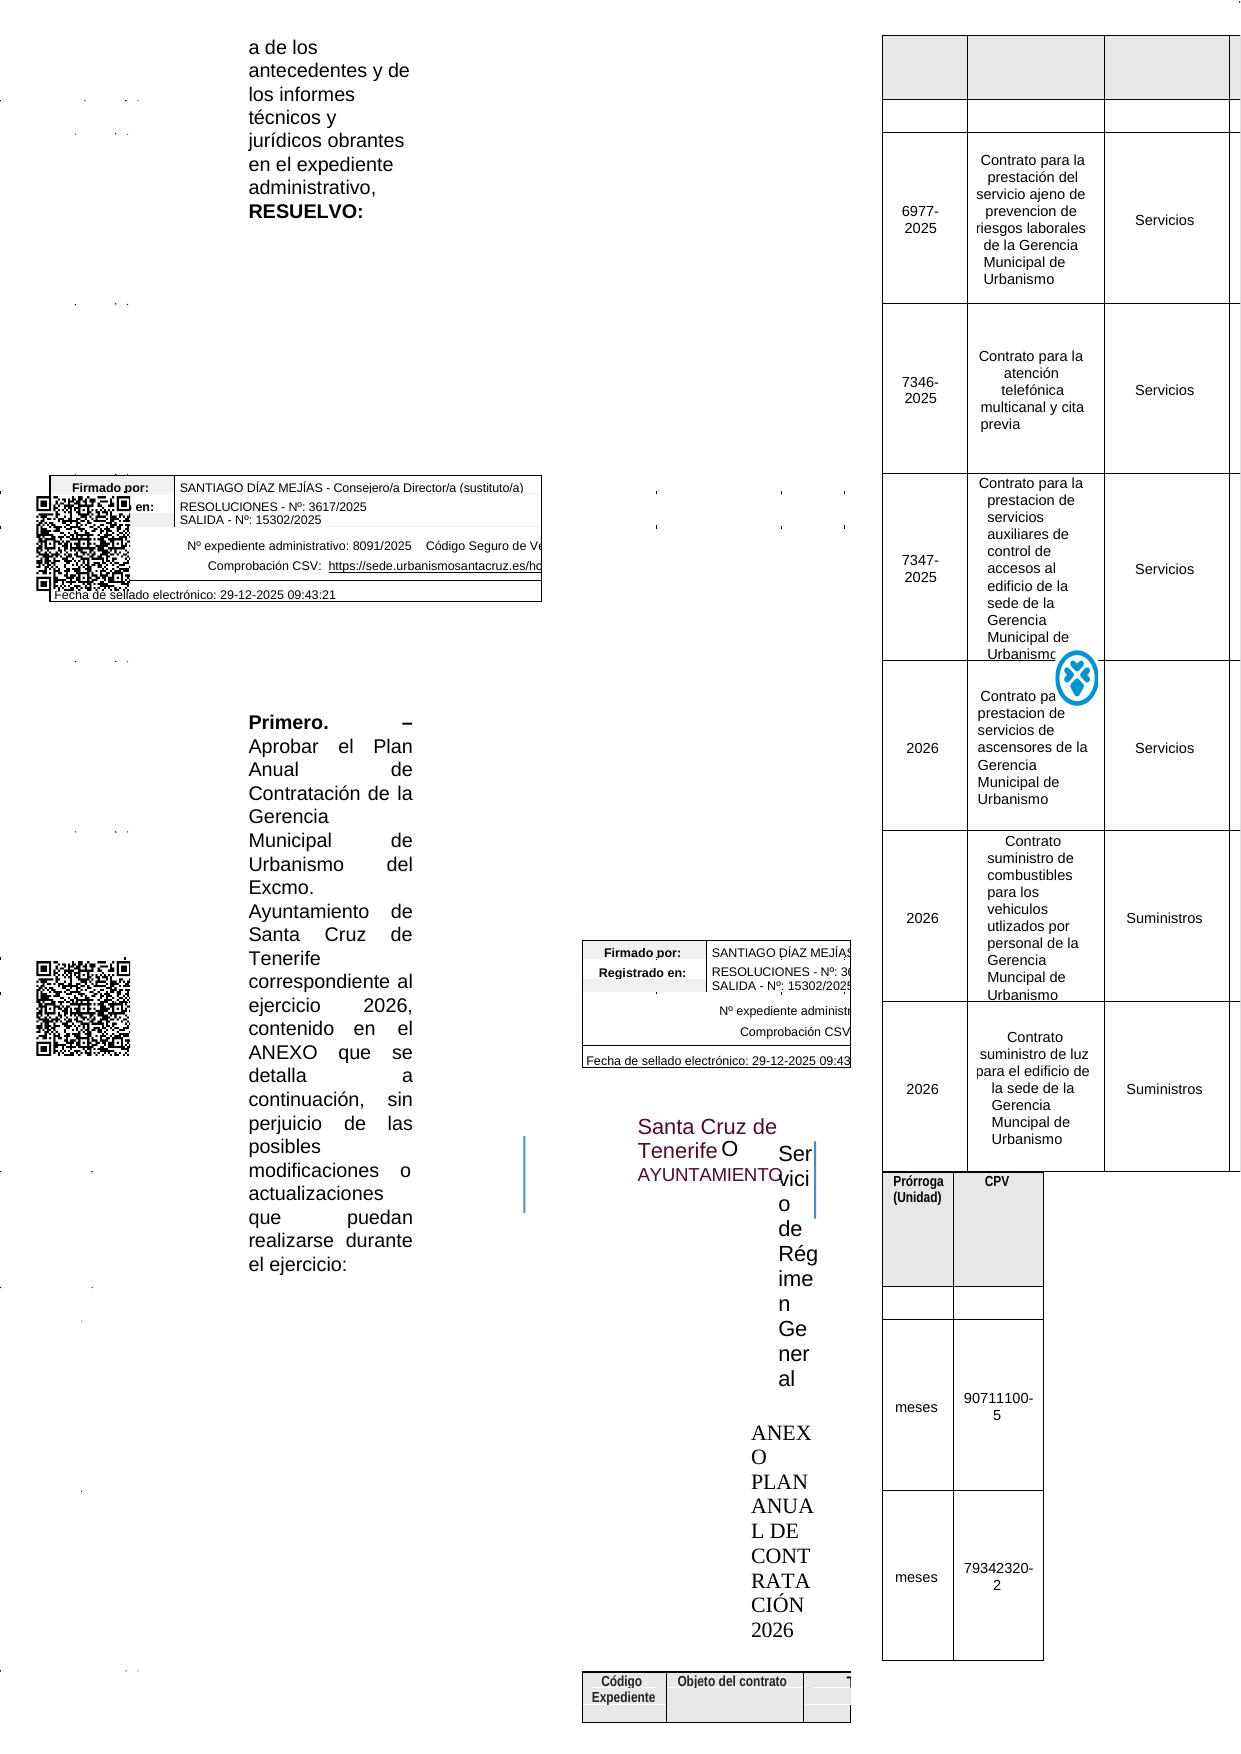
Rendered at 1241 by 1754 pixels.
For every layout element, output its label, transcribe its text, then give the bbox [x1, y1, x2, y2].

table_cell [1105, 36, 1229, 99]
table_header SANTIAGO DÍAZ MEJÍAS - Consejero/a Director/a (sustituto/a) [707, 941, 850, 958]
table_cell [883, 474, 892, 660]
table_cell [1230, 133, 1240, 302]
table_cell [968, 661, 977, 830]
table_cell [1230, 1002, 1240, 1171]
table_cell Contrato para la prestacion de servicios auxiliares de control de accesos al edificio de la sede de la Gerencia Municipal de Urbanismo [977, 474, 1104, 660]
table_cell [1105, 100, 1229, 132]
table_cell [954, 1320, 964, 1489]
table_header Objeto del contrato [677, 1673, 794, 1687]
table_cell [968, 831, 977, 1001]
table_header Firmado por: [583, 941, 706, 958]
table_cell [583, 992, 707, 1045]
table_header [794, 1673, 803, 1687]
table_cell [968, 474, 977, 660]
table_header [1034, 1173, 1043, 1188]
table_cell [1105, 304, 1114, 473]
table_cell [883, 1287, 953, 1319]
table_cell Contrato para la atención telefónica multicanal y cita previa [977, 304, 1104, 473]
table_cell Contrato para la prestación del servicio ajeno de prevencion de riesgos laborales de la Gerencia Municipal de Urbanismo [977, 133, 1104, 302]
table_cell [1105, 474, 1114, 660]
table_cell RESOLUCIONES - Nº: 3617/2025 SALIDA - Nº: 15302/2025 [175, 494, 541, 526]
table_cell Suministros [1115, 831, 1229, 1001]
table_cell [804, 1705, 850, 1722]
table_cell [667, 1688, 803, 1722]
table_cell [883, 100, 967, 132]
table_cell [954, 1491, 964, 1660]
table_cell [1105, 1002, 1114, 1171]
table_cell Contrato suministro de combustibles para los vehiculos utlizados por personal de la Gerencia Muncipal de Urbanismo [977, 831, 1104, 1001]
table_cell [1230, 304, 1240, 473]
text ANEXO PLAN ANUAL DE CONTRATACIÓN 2026 [751, 1420, 819, 1642]
table_cell (Unidad) [893, 1188, 944, 1205]
table_cell RESOLUCIONES - Nº: 3617/2025 SALIDA - Nº: 15302/2025 [707, 959, 850, 991]
table_cell [968, 36, 1104, 99]
table_cell [883, 1205, 953, 1286]
text a de los antecedentes y de los informes técnicos y jurídicos obrantes en el expediente administrativo, RESUELVO: [248, 35, 413, 223]
table_cell [883, 1002, 892, 1171]
table_header [954, 1173, 964, 1188]
table_cell Contrato para la prestacion de servicios de ascensores de la Gerencia Municipal de Urbanismo [977, 661, 1104, 830]
table_cell [1230, 661, 1240, 830]
table_cell [1230, 36, 1240, 99]
table_cell meses [893, 1320, 953, 1489]
table_header SANTIAGO DÍAZ MEJÍAS - Consejero/a Director/a (sustituto/a) [175, 476, 541, 492]
table_cell [583, 1705, 666, 1722]
table_cell Servicios [1115, 304, 1229, 473]
table_cell [968, 1002, 977, 1171]
table_cell 90711100- 5 [964, 1320, 1043, 1489]
table_cell [883, 661, 892, 830]
table_cell Expediente [592, 1688, 656, 1704]
table_cell [1105, 661, 1114, 830]
table_cell Nº expediente administrativo: 8091/2025 Código Seguro de Verificación (CSV): 1606EA4B26A10DF308A1223F2B76F541 Comprobación CSV: https://sede.urbanismosantacruz.es/home/validador/1606EA4B26A10DF308A1223F2B76F541 [175, 527, 541, 580]
table_header [944, 1173, 953, 1205]
table_header Firmado por: [51, 476, 174, 492]
table_cell Registrado en: [51, 494, 174, 513]
table_cell 7346- 2025 [892, 304, 967, 473]
table_cell [968, 100, 1104, 132]
table_cell [131, 527, 175, 580]
table_cell Fecha de sellado electrónico: 29-12-2025 09:43:21 - 5/8 - Fecha de emisión de esta copia: 11-02-2026 11:39:26 [51, 581, 541, 601]
table_header [656, 1673, 666, 1704]
table_cell Contrato suministro de luz para el edificio de la sede de la Gerencia Muncipal de Urbanismo [977, 1002, 1104, 1171]
table_header [667, 1673, 677, 1687]
table_cell [954, 1287, 1043, 1319]
table_cell Fecha de sellado electrónico: 29-12-2025 09:43:21 - 6/8 - Fecha de emisión de esta copia: 11-02-2026 11:39:26 [583, 1046, 850, 1067]
table_cell [1105, 133, 1114, 302]
table_cell [1230, 100, 1240, 132]
table_cell Servicios [1115, 474, 1229, 660]
table_cell [954, 1188, 1043, 1286]
table_cell 6977- 2025 [892, 133, 967, 302]
table_header Código [592, 1673, 656, 1687]
table_cell [883, 304, 892, 473]
table_cell Servicios [1115, 133, 1229, 302]
table_cell 79342320- 2 [964, 1491, 1043, 1660]
table_cell 7347- 2025 [892, 474, 967, 660]
table_cell Servicios [1115, 661, 1229, 830]
text Santa Cruz de Tenerife AYUNTAMIENTO [637, 1115, 680, 1187]
table_cell [883, 831, 892, 1001]
table_cell [1230, 831, 1240, 1001]
table_header [883, 1173, 893, 1205]
table_cell 2026 [892, 1002, 967, 1171]
table_cell [131, 513, 174, 526]
table_cell Registrado en: [583, 959, 706, 979]
table_cell Suministros [1115, 1002, 1229, 1171]
table_cell 2026 [892, 661, 967, 830]
table_cell Nº expediente administrativo: 8091/2025 Código Seguro de Verificación (CSV): 1606EA4B26A10DF308A1223F2B76F541 Comprobación CSV: https://sede.urbanismosantacruz.es/home/validador/1606EA4B26A10DF308A1223F2B76F541 [707, 992, 850, 1045]
table_header Prórroga [893, 1173, 944, 1188]
table_cell [883, 36, 967, 99]
table_cell [883, 1491, 893, 1660]
text Primero. – Aprobar el Plan Anual de Contratación de la Gerencia Municipal de Urbanismo del Excmo. Ayuntamiento de Santa Cruz de Tenerife correspondiente al ejercicio 2026, contenido en el ANEXO que se detalla a continuación, sin perjuicio de las posibles modificaciones o actualizaciones que puedan realizarse durante el ejercicio: [248, 711, 413, 1276]
table_cell [583, 979, 706, 991]
table_cell [883, 1320, 893, 1489]
table_cell [814, 1688, 851, 1704]
table_cell [1105, 831, 1114, 1001]
table_header [804, 1673, 814, 1704]
text Servicio de Régimen General [778, 1142, 819, 1391]
table_cell [1230, 474, 1240, 660]
table_cell 2026 [892, 831, 967, 1001]
table_cell meses [893, 1491, 953, 1660]
table_cell [883, 133, 892, 302]
table_cell [968, 133, 977, 302]
table_header CPV [964, 1173, 1034, 1188]
table_cell [968, 304, 977, 473]
table_header [583, 1673, 592, 1704]
table_header Tipo [814, 1673, 851, 1687]
